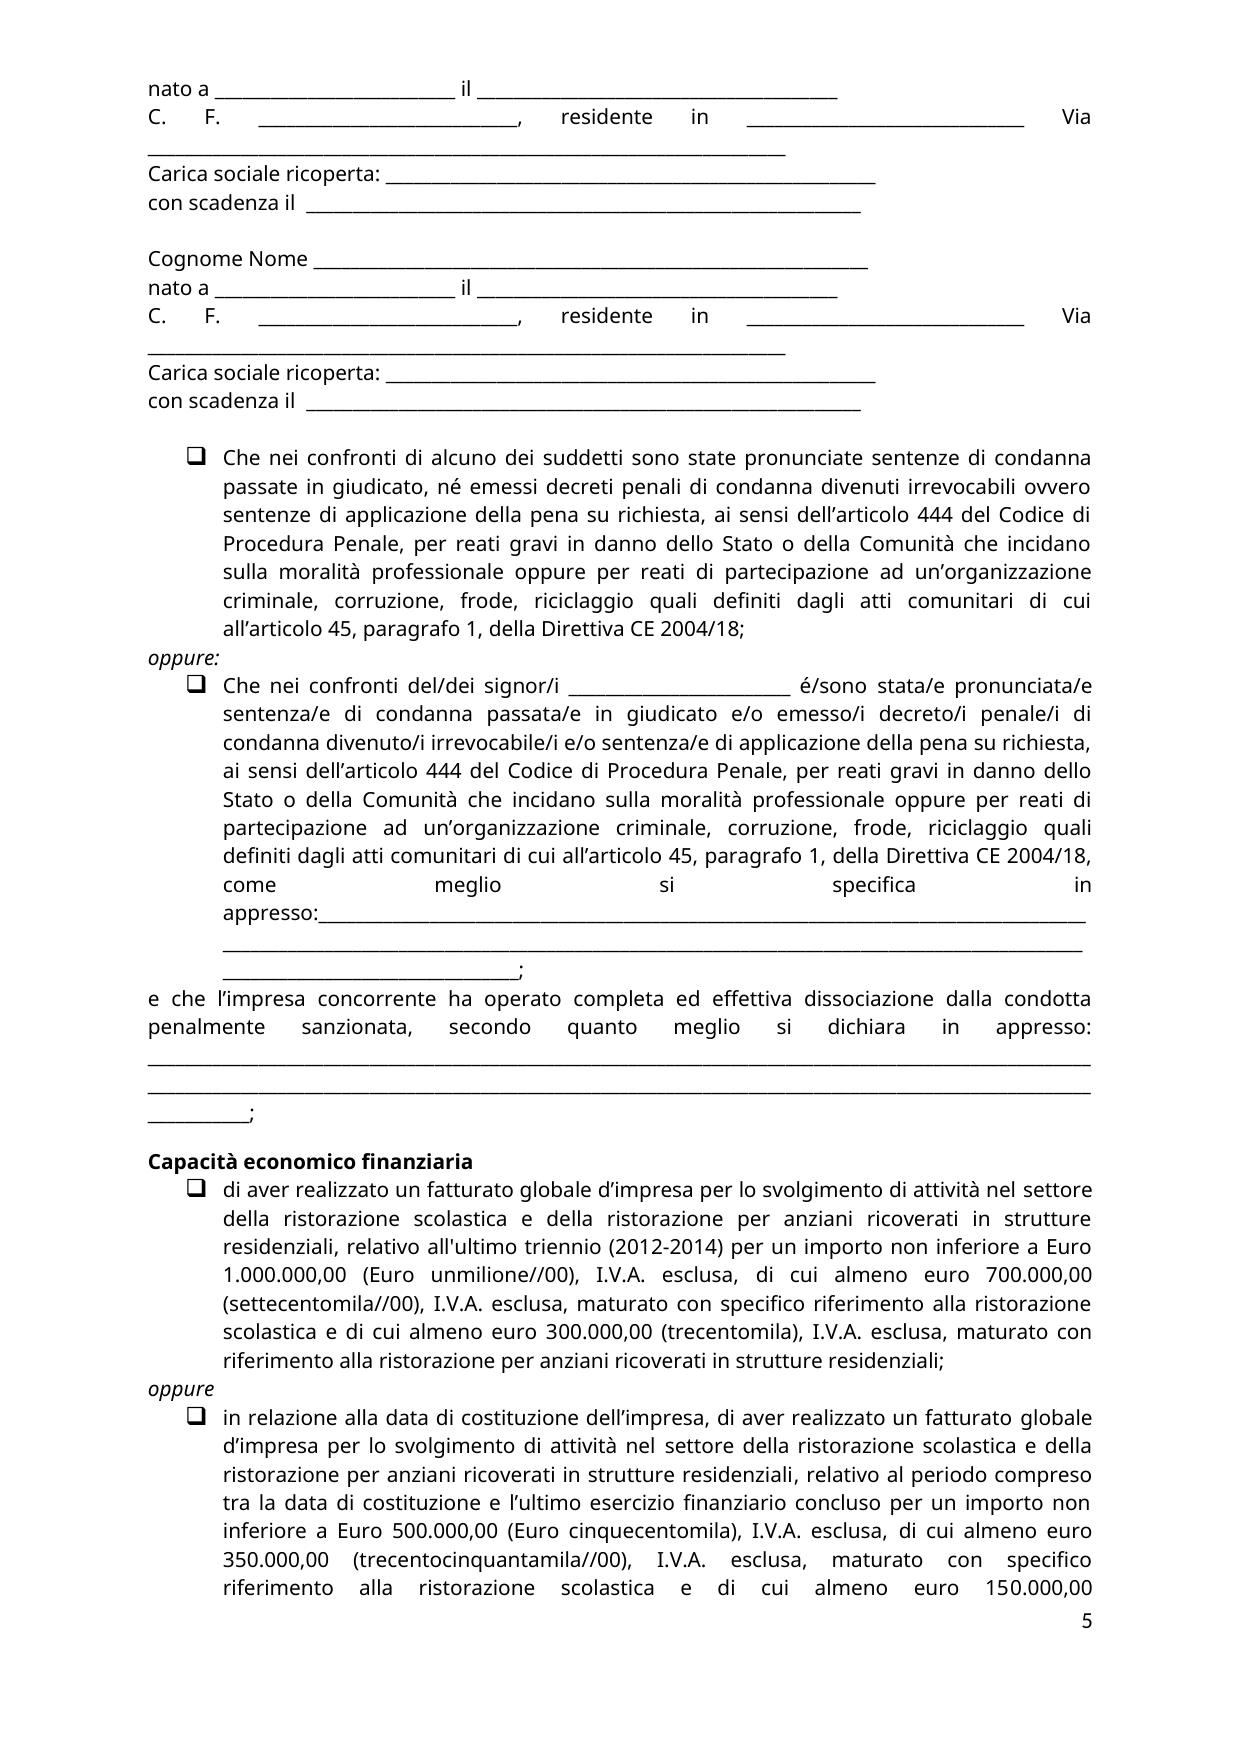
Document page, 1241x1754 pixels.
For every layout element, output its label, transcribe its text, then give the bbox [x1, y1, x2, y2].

list in relazione alla data di costituzione dell’impresa, di aver realizzato un fatturato globale d’impresa per lo svolgimento di attività nel settore della ristorazione scolastica e della ristorazione per anziani ricoverati in strutture residenziali, relativo al periodo compreso tra la data di costituzione e l’ultimo esercizio finanziario concluso per un importo non inferiore a Euro 500.000,00 (Euro cinquecentomila), I.V.A. esclusa, di cui almeno euro 350.000,00 (trecentocinquantamila//00), I.V.A. esclusa, maturato con specifico riferimento alla ristorazione scolastica e di cui almeno euro 150.000,00 [185, 1403, 1092, 1602]
text Cognome Nome ____________________________________________________________ [148, 244, 1092, 273]
text oppure [148, 1374, 1092, 1403]
text Carica sociale ricoperta: _____________________________________________________ [148, 159, 1092, 188]
list Che nei confronti del/dei signor/i ________________________ é/sono stata/e pronunciata/e sentenza/e di condanna passata/e in giudicato e/o emesso/i decreto/i penale/i di condanna divenuto/i irrevocabile/i e/o sentenza/e di applicazione della pena su richiesta, ai sensi dell’articolo 444 del Codice di Procedura Penale, per reati gravi in danno dello Stato o della Comunità che incidano sulla moralità professionale oppure per reati di partecipazione ad un’organizzazione criminale, corruzione, frode, riciclaggio quali definiti dagli atti comunitari di cui all’articolo 45, paragrafo 1, della Direttiva CE 2004/18, come meglio si specifica in appresso:________________________________________________________________________________________________________________________________________________________________________________________________________________; [185, 671, 1092, 984]
text C. F. ____________________________, residente in ______________________________ Via _____________________________________________________________________ [148, 102, 1092, 159]
text e che l’impresa concorrente ha operato completa ed effettiva dissociazione dalla condotta penalmente sanzionata, secondo quanto meglio si dichiara in appresso: _______________________________________________________________________________________________________________________________________________________________________________________________________________________; [148, 984, 1092, 1126]
list di aver realizzato un fatturato globale d’impresa per lo svolgimento di attività nel settore della ristorazione scolastica e della ristorazione per anziani ricoverati in strutture residenziali, relativo all'ultimo triennio (2012-2014) per un importo non inferiore a Euro 1.000.000,00 (Euro unmilione//00), I.V.A. esclusa, di cui almeno euro 700.000,00 (settecentomila//00), I.V.A. esclusa, maturato con specifico riferimento alla ristorazione scolastica e di cui almeno euro 300.000,00 (trecentomila), I.V.A. esclusa, maturato con riferimento alla ristorazione per anziani ricoverati in strutture residenziali; [185, 1175, 1092, 1374]
text con scadenza il ____________________________________________________________ [148, 188, 1092, 216]
text con scadenza il ____________________________________________________________ [148, 387, 1092, 415]
text Carica sociale ricoperta: _____________________________________________________ [148, 358, 1092, 387]
text oppure: [148, 643, 1092, 671]
text Capacità economico finanziaria [148, 1147, 1092, 1175]
text nato a __________________________ il _______________________________________ [148, 273, 1092, 301]
list Che nei confronti di alcuno dei suddetti sono state pronunciate sentenze di condanna passate in giudicato, né emessi decreti penali di condanna divenuti irrevocabili ovvero sentenze di applicazione della pena su richiesta, ai sensi dell’articolo 444 del Codice di Procedura Penale, per reati gravi in danno dello Stato o della Comunità che incidano sulla moralità professionale oppure per reati di partecipazione ad un’organizzazione criminale, corruzione, frode, riciclaggio quali definiti dagli atti comunitari di cui all’articolo 45, paragrafo 1, della Direttiva CE 2004/18; [185, 443, 1092, 643]
text nato a __________________________ il _______________________________________ [148, 74, 1092, 102]
text C. F. ____________________________, residente in ______________________________ Via _____________________________________________________________________ [148, 301, 1092, 358]
